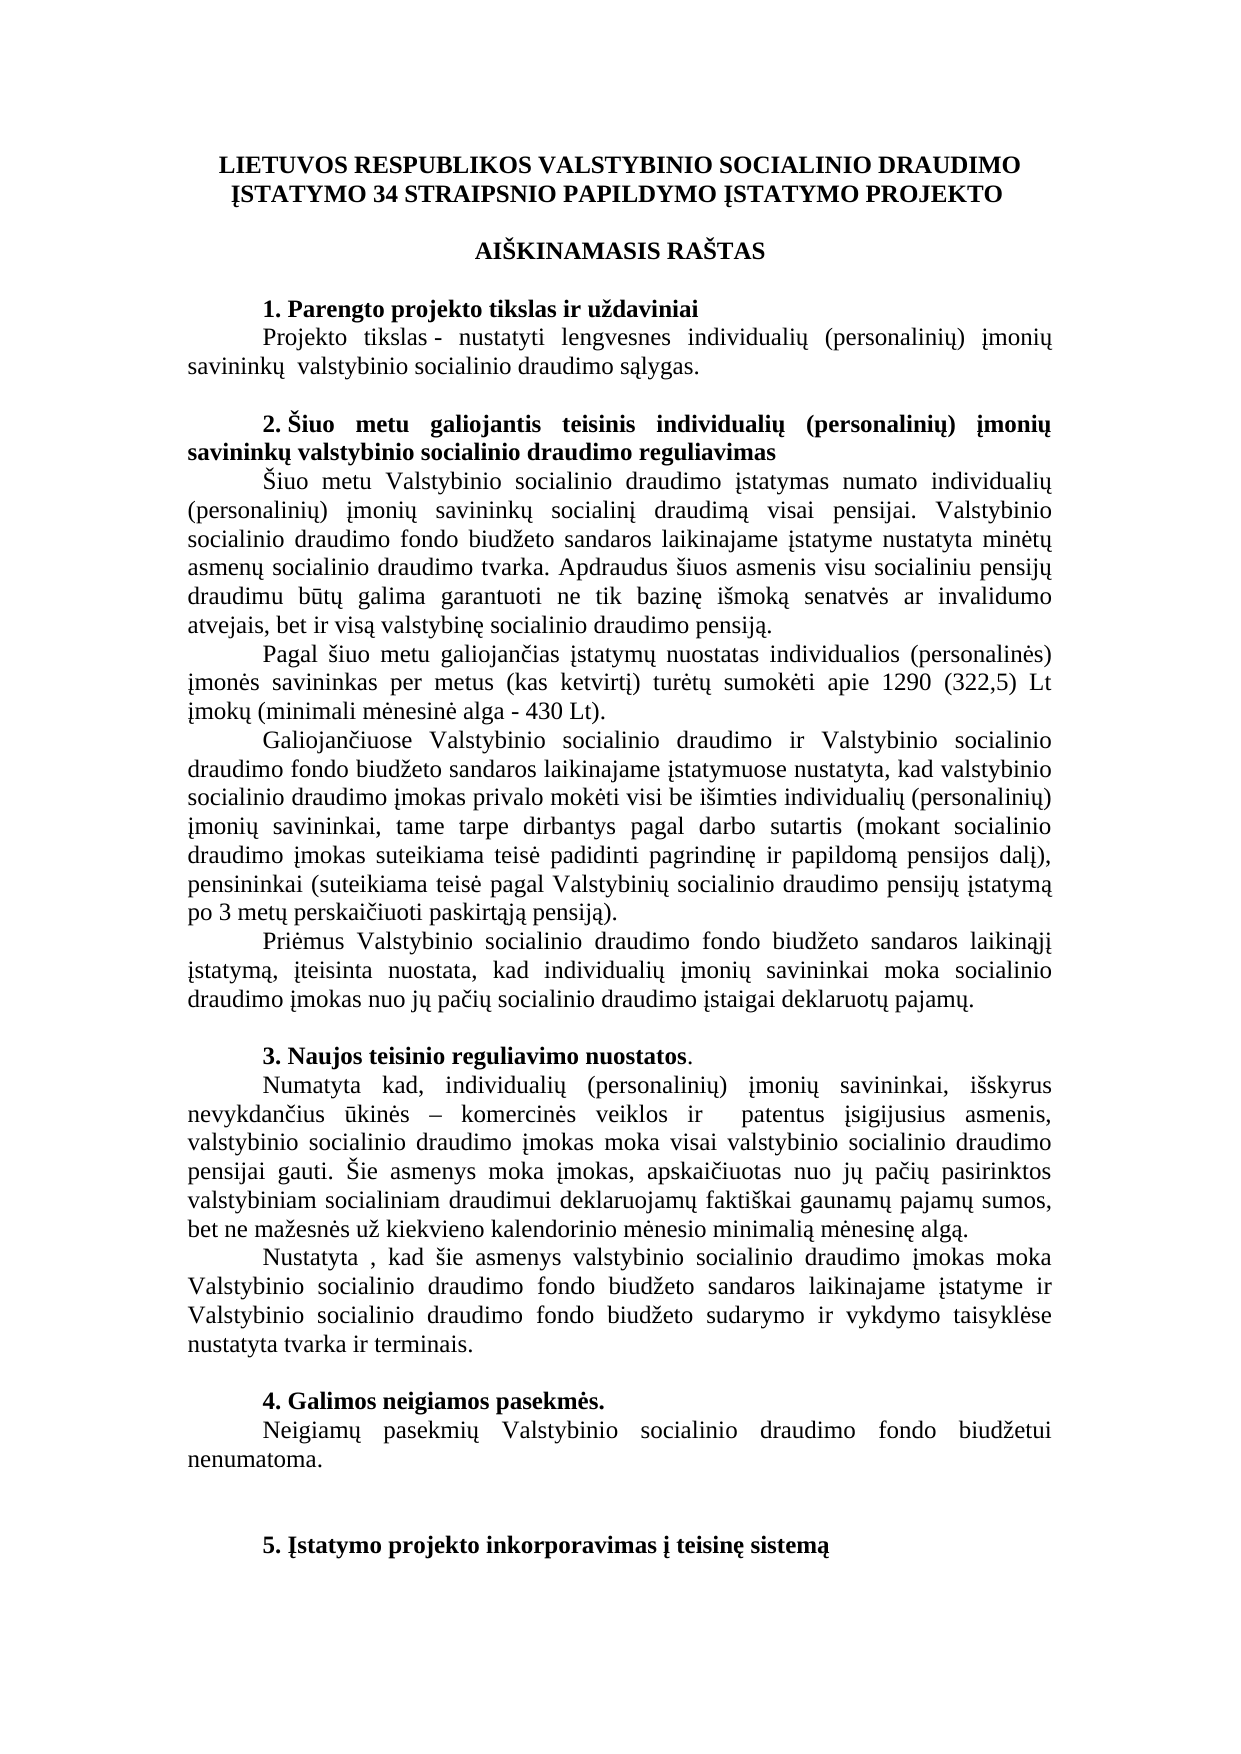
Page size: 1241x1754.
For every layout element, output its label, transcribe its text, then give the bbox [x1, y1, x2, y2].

text Lietuvos Respublikos VALSTYBINIO Socialinio draudimo ĮSTATYMO 34 STRAIPSNIO PAPILDYMO įstatymo projekto [187, 150, 1053, 207]
text 4. Galimos neigiamos pasekmės. [187, 1386, 1053, 1415]
text Šiuo metu Valstybinio socialinio draudimo įstatymas numato individualių (personalinių) įmonių savininkų socialinį draudimą visai pensijai. Valstybinio socialinio draudimo fondo biudžeto sandaros laikinajame įstatyme nustatyta minėtų asmenų socialinio draudimo tvarka. Apdraudus šiuos asmenis visu socialiniu pensijų draudimu būtų galima garantuoti ne tik bazinę išmoką senatvės ar invalidumo atvejais, bet ir visą valstybinę socialinio draudimo pensiją. [187, 466, 1053, 639]
text 1. Parengto projekto tikslas ir uždaviniai [187, 294, 1053, 322]
text AIŠKINAMASIS RAŠTAS [187, 236, 1053, 265]
text Priėmus Valstybinio socialinio draudimo fondo biudžeto sandaros laikinąjį įstatymą, įteisinta nuostata, kad individualių įmonių savininkai moka socialinio draudimo įmokas nuo jų pačių socialinio draudimo įstaigai deklaruotų pajamų. [187, 926, 1053, 1012]
text Projekto tikslas - nustatyti lengvesnes individualių (personalinių) įmonių savininkų valstybinio socialinio draudimo sąlygas. [187, 322, 1053, 380]
text Neigiamų pasekmių Valstybinio socialinio draudimo fondo biudžetui nenumatoma. [187, 1415, 1053, 1472]
text 2. Šiuo metu galiojantis teisinis individualių (personalinių) įmonių savininkų valstybinio socialinio draudimo reguliavimas [187, 409, 1053, 466]
text Galiojančiuose Valstybinio socialinio draudimo ir Valstybinio socialinio draudimo fondo biudžeto sandaros laikinajame įstatymuose nustatyta, kad valstybinio socialinio draudimo įmokas privalo mokėti visi be išimties individualių (personalinių) įmonių savininkai, tame tarpe dirbantys pagal darbo sutartis (mokant socialinio draudimo įmokas suteikiama teisė padidinti pagrindinę ir papildomą pensijos dalį), pensininkai (suteikiama teisė pagal Valstybinių socialinio draudimo pensijų įstatymą po 3 metų perskaičiuoti paskirtąją pensiją). [187, 725, 1053, 926]
text Pagal šiuo metu galiojančias įstatymų nuostatas individualios (personalinės) įmonės savininkas per metus (kas ketvirtį) turėtų sumokėti apie 1290 (322,5) Lt įmokų (minimali mėnesinė alga - 430 Lt). [187, 639, 1053, 725]
text Nustatyta , kad šie asmenys valstybinio socialinio draudimo įmokas moka Valstybinio socialinio draudimo fondo biudžeto sandaros laikinajame įstatyme ir Valstybinio socialinio draudimo fondo biudžeto sudarymo ir vykdymo taisyklėse nustatyta tvarka ir terminais. [187, 1242, 1053, 1357]
text 3. Naujos teisinio reguliavimo nuostatos. [187, 1041, 1053, 1070]
text 5. Įstatymo projekto inkorporavimas į teisinę sistemą [187, 1530, 1053, 1559]
text Numatyta kad, individualių (personalinių) įmonių savininkai, išskyrus nevykdančius ūkinės – komercinės veiklos ir patentus įsigijusius asmenis, valstybinio socialinio draudimo įmokas moka visai valstybinio socialinio draudimo pensijai gauti. Šie asmenys moka įmokas, apskaičiuotas nuo jų pačių pasirinktos valstybiniam socialiniam draudimui deklaruojamų faktiškai gaunamų pajamų sumos, bet ne mažesnės už kiekvieno kalendorinio mėnesio minimalią mėnesinę algą. [187, 1070, 1053, 1242]
